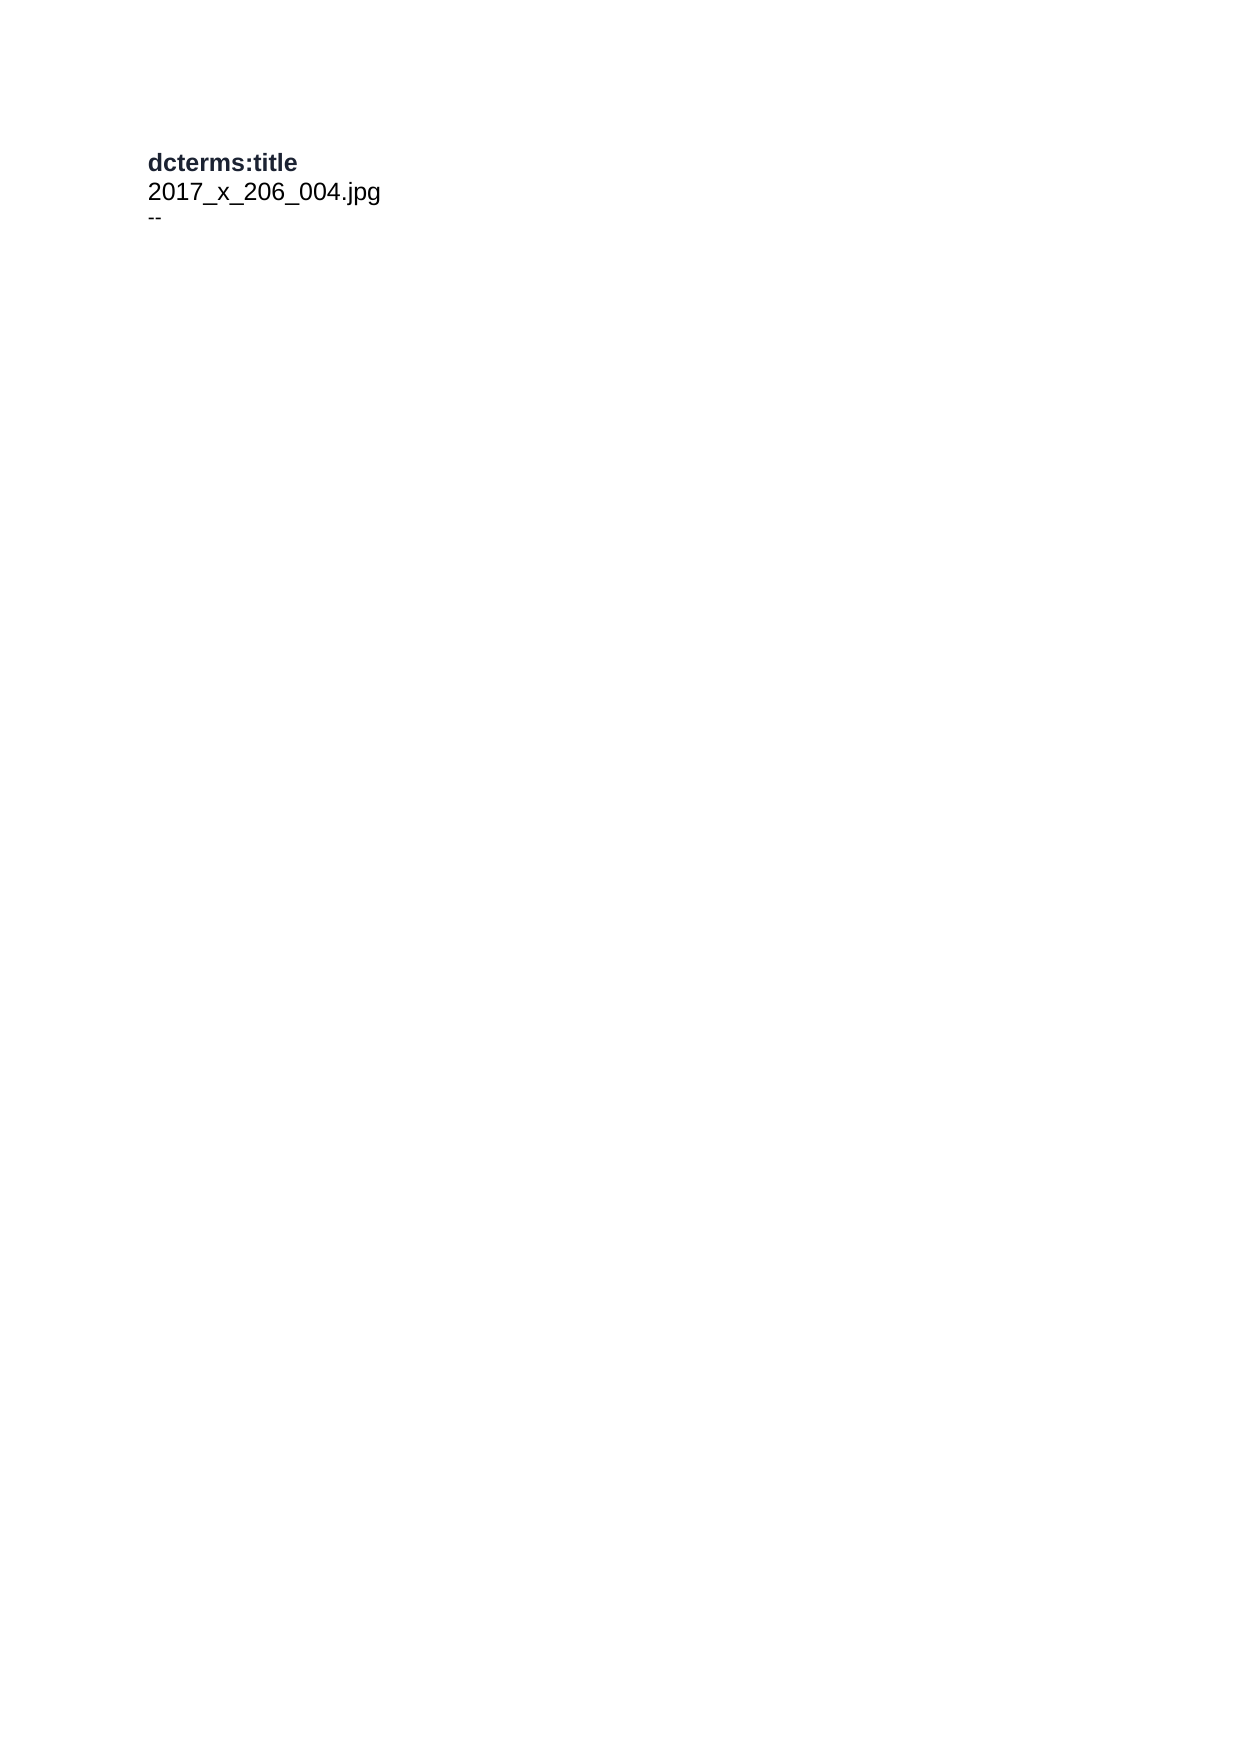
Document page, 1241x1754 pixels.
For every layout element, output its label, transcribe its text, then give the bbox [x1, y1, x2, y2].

text -- [148, 205, 1092, 229]
text 2017_x_206_004.jpg [148, 176, 1092, 205]
text dcterms:title [148, 148, 1092, 176]
